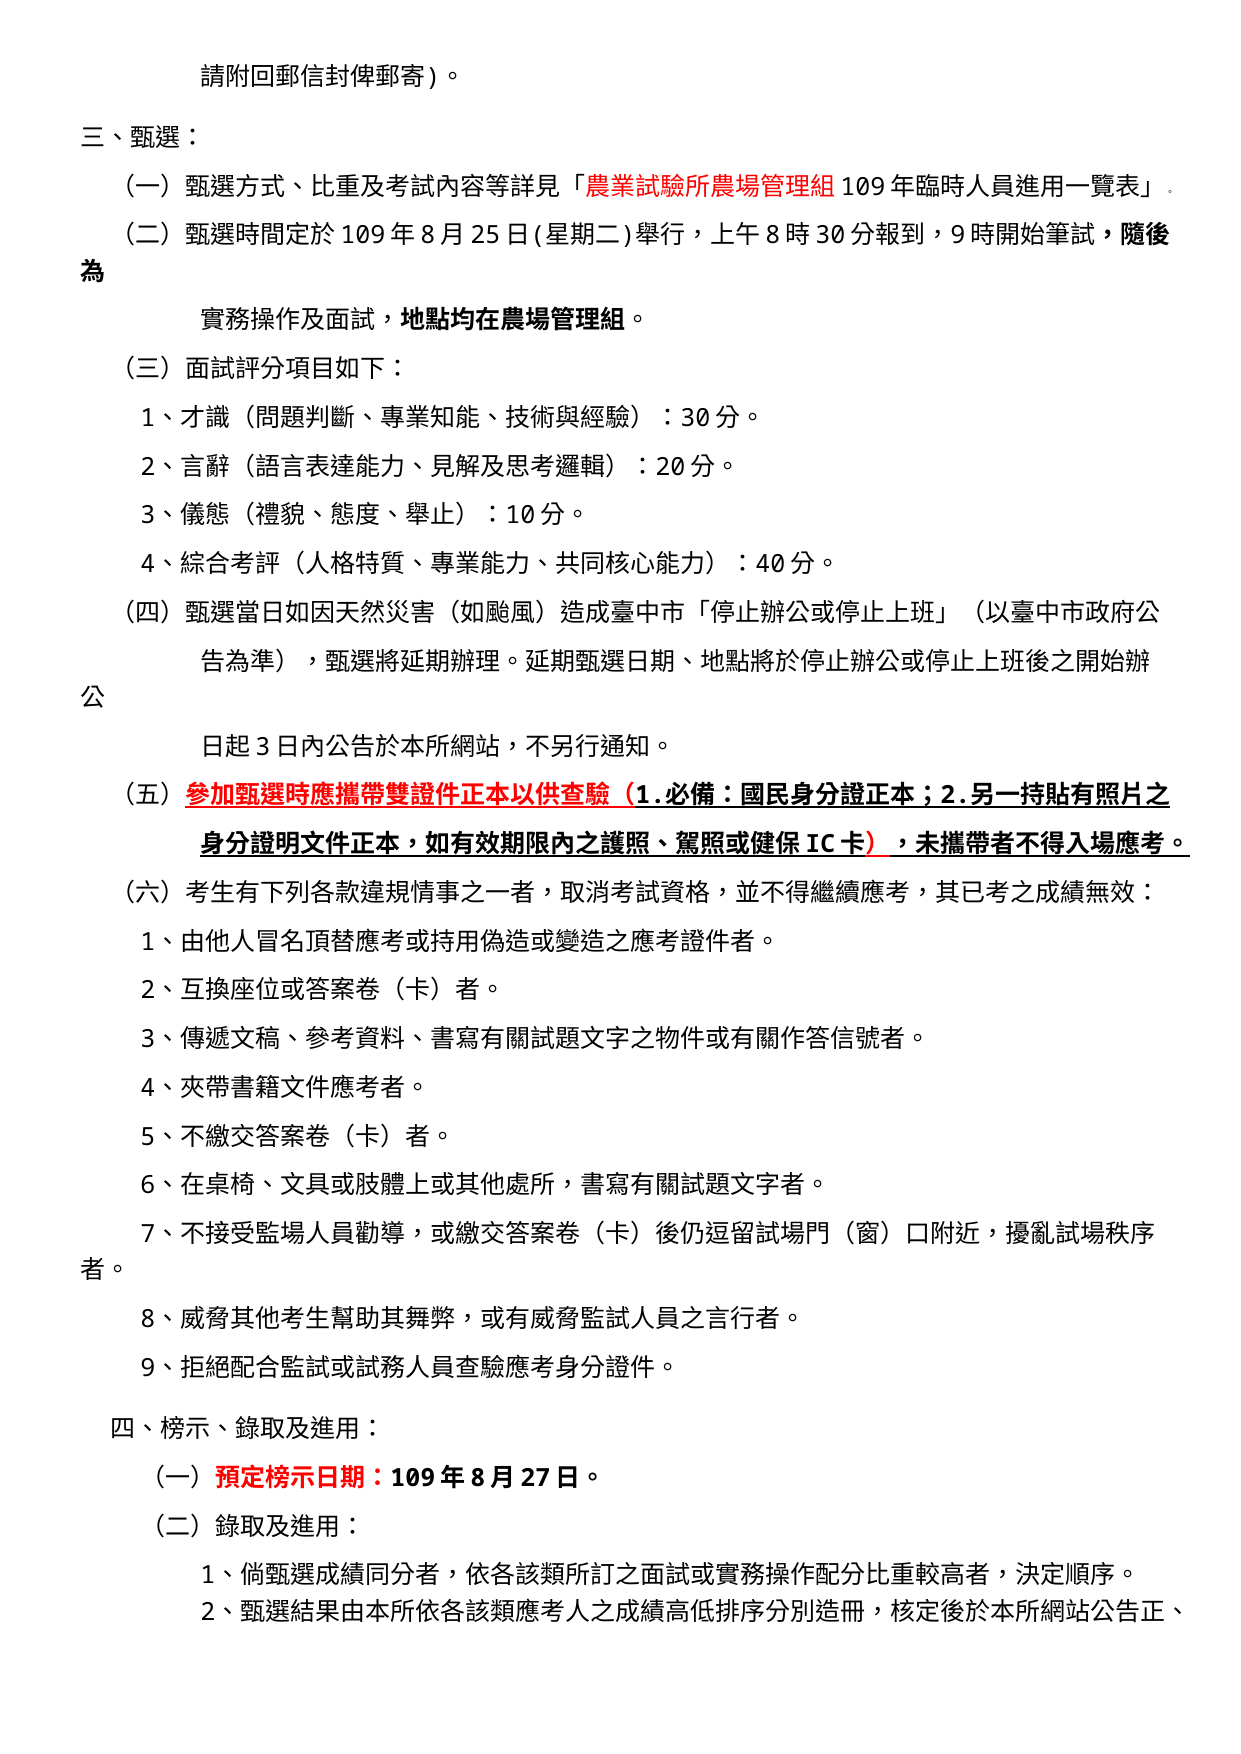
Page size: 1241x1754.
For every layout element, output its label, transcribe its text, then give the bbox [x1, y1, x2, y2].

text （二）甄選時間定於109年8月25日(星期二)舉行，上午8時30分報到，9時開始筆試，隨後為 [80, 215, 1173, 287]
text 3、傳遞文稿、參考資料、書寫有關試題文字之物件或有關作答信號者。 [80, 1019, 1173, 1055]
text 2、甄選結果由本所依各該類應考人之成績高低排序分別造冊，核定後於本所網站公告正、 [80, 1591, 1173, 1627]
text 1、才識（問題判斷、專業知能、技術與經驗）：30分。 [80, 397, 1173, 434]
text 1、倘甄選成績同分者，依各該類所訂之面試或實務操作配分比重較高者，決定順序。 [80, 1555, 1173, 1591]
text （一）預定榜示日期：109年8月27日。 [80, 1457, 1173, 1494]
text （四）甄選當日如因天然災害（如颱風）造成臺中市「停止辦公或停止上班」（以臺中市政府公 [80, 592, 1173, 629]
text 三、甄選： [80, 117, 1173, 154]
text 請附回郵信封俾郵寄)。 [80, 56, 1173, 92]
text 7、不接受監場人員勸導，或繳交答案卷（卡）後仍逗留試場門（窗）口附近，擾亂試場秩序者。 [80, 1214, 1173, 1286]
text （一）甄選方式、比重及考試內容等詳見「農業試驗所農場管理組109年臨時人員進用一覽表」。 [80, 166, 1173, 202]
text （三）面試評分項目如下： [80, 349, 1173, 385]
text 2、互換座位或答案卷（卡）者。 [80, 970, 1173, 1006]
text 6、在桌椅、文具或肢體上或其他處所，書寫有關試題文字者。 [80, 1165, 1173, 1201]
text 8、威脅其他考生幫助其舞弊，或有威脅監試人員之言行者。 [80, 1299, 1173, 1335]
text 5、不繳交答案卷（卡）者。 [80, 1116, 1173, 1152]
text 4、綜合考評（人格特質、專業能力、共同核心能力）：40分。 [80, 544, 1173, 580]
text 四、榜示、錄取及進用： [80, 1409, 1173, 1445]
text 告為準），甄選將延期辦理。延期甄選日期、地點將於停止辦公或停止上班後之開始辦公 [80, 641, 1173, 714]
text （五）參加甄選時應攜帶雙證件正本以供查驗（1.必備：國民身分證正本；2.另一持貼有照片之 [80, 775, 1173, 811]
text 實務操作及面試，地點均在農場管理組。 [80, 300, 1173, 336]
text 4、夾帶書籍文件應考者。 [80, 1067, 1173, 1104]
text 身分證明文件正本，如有效期限內之護照、駕照或健保IC卡），未攜帶者不得入場應考。 [80, 824, 1173, 860]
text （二）錄取及進用： [80, 1506, 1173, 1542]
text 3、儀態（禮貌、態度、舉止）：10分。 [80, 495, 1173, 531]
text 2、言辭（語言表達能力、見解及思考邏輯）：20分。 [80, 446, 1173, 482]
text 1、由他人冒名頂替應考或持用偽造或變造之應考證件者。 [80, 921, 1173, 957]
text 9、拒絕配合監試或試務人員查驗應考身分證件。 [80, 1347, 1173, 1384]
text 日起3日內公告於本所網站，不另行通知。 [80, 726, 1173, 762]
text （六）考生有下列各款違規情事之一者，取消考試資格，並不得繼續應考，其已考之成績無效： [80, 872, 1173, 909]
